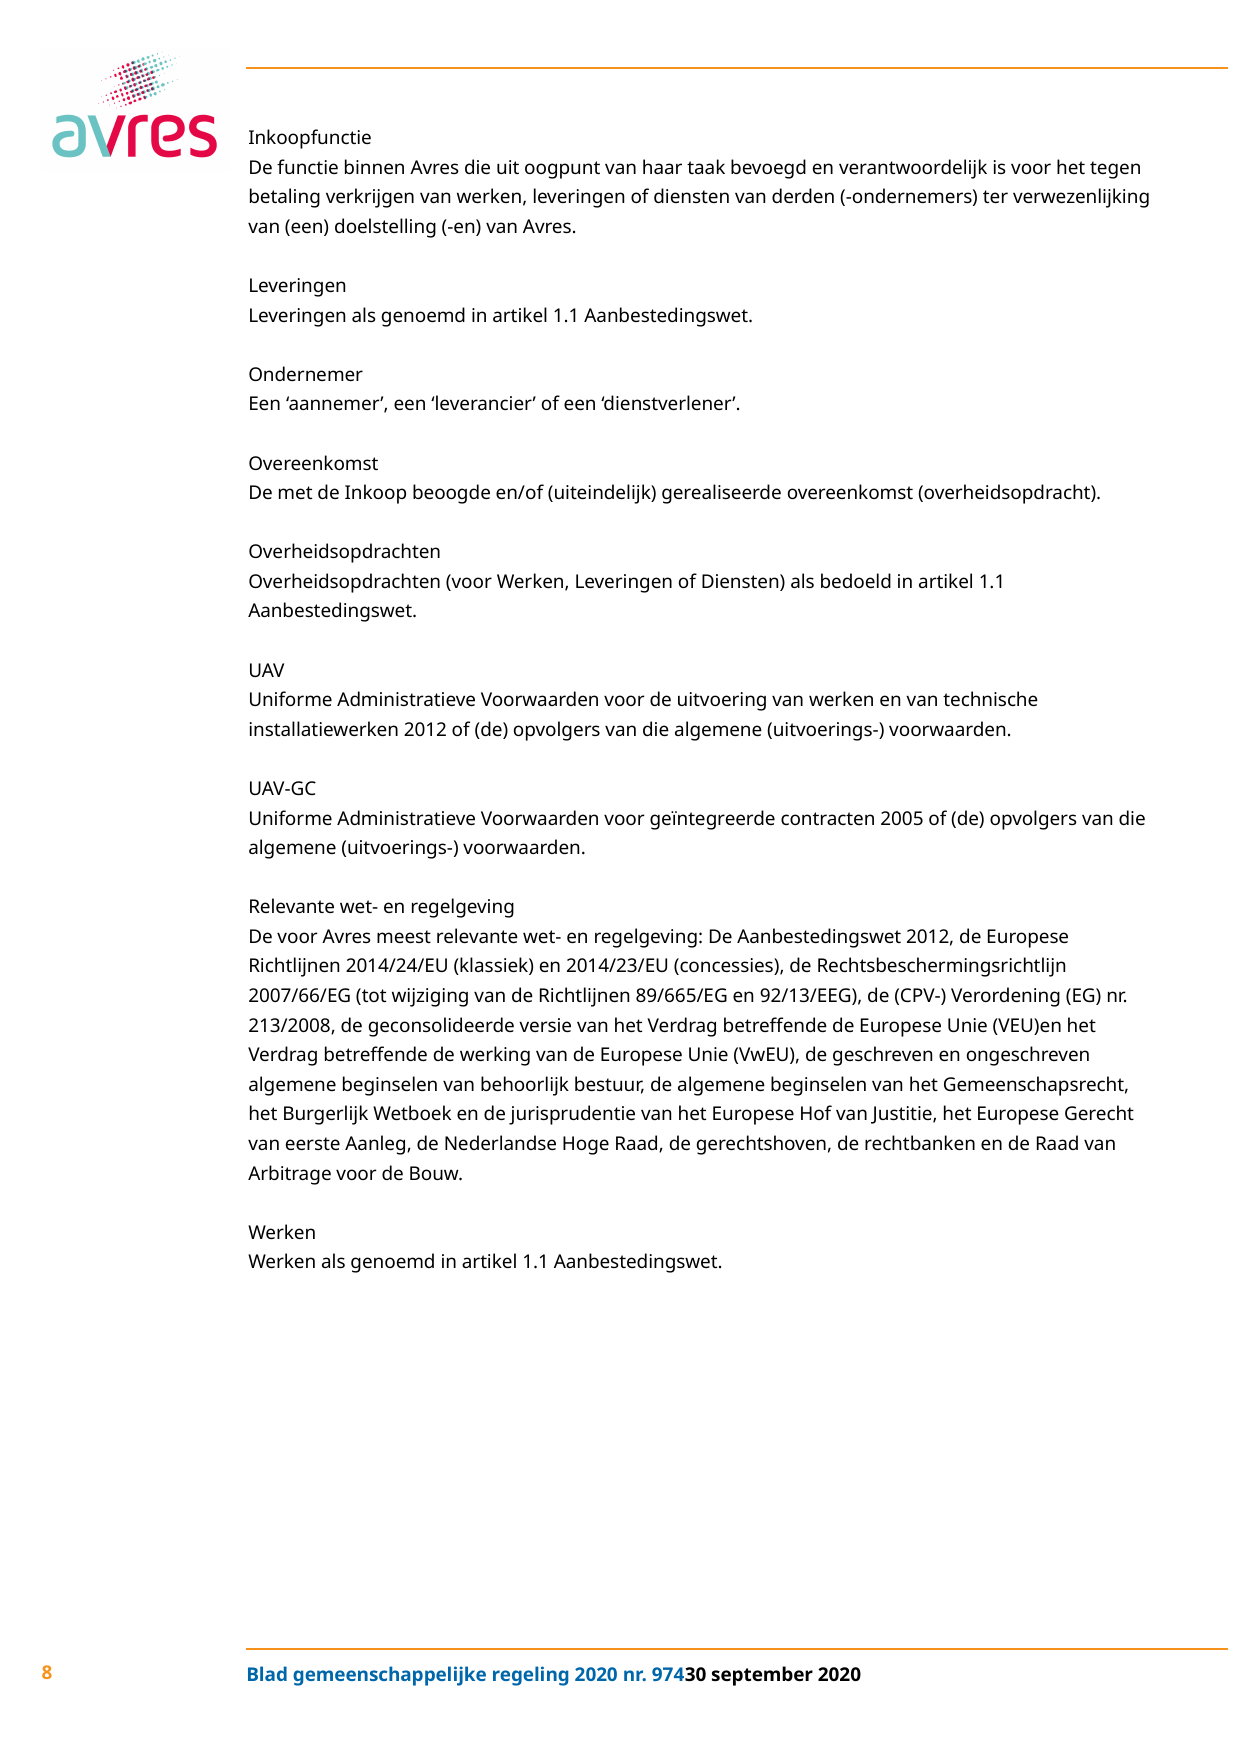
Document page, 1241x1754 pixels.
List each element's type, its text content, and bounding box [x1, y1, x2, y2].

text Werken als genoemd in artikel 1.1 Aanbestedingswet. [248, 1248, 1152, 1274]
text De voor Avres meest relevante wet- en regelgeving: De Aanbestedingswet 2012, de Europese Richtlijnen 2014/24/EU (klassiek) en 2014/23/EU (concessies), de Rechtsbeschermingsrichtlijn 2007/66/EG (tot wijziging van de Richtlijnen 89/665/EG en 92/13/EEG), de (CPV-) Verordening (EG) nr. 213/2008, de geconsolideerde versie van het Verdrag betreffende de Europese Unie (VEU)en het Verdrag betreffende de werking van de Europese Unie (VwEU), de geschreven en ongeschreven algemene beginselen van behoorlijk bestuur, de algemene beginselen van het Gemeenschapsrecht, het Burgerlijk Wetboek en de jurisprudentie van het Europese Hof van Justitie, het Europese Gerecht van eerste Aanleg, de Nederlandse Hoge Raad, de gerechtshoven, de rechtbanken en de Raad van Arbitrage voor de Bouw. [248, 923, 1152, 1186]
text Uniforme Administratieve Voorwaarden voor geïntegreerde contracten 2005 of (de) opvolgers van die algemene (uitvoerings-) voorwaarden. [248, 805, 1152, 860]
text UAV-GC [248, 775, 1152, 801]
text Ondernemer [248, 361, 1152, 387]
text Overheidsopdrachten [248, 538, 1152, 564]
text De functie binnen Avres die uit oogpunt van haar taak bevoegd en verantwoordelijk is voor het tegen betaling verkrijgen van werken, leveringen of diensten van derden (-ondernemers) ter verwezenlijking van (een) doelstelling (-en) van Avres. [248, 154, 1152, 239]
text Overeenkomst [248, 450, 1152, 476]
text Uniforme Administratieve Voorwaarden voor de uitvoering van werken en van technische installatiewerken 2012 of (de) opvolgers van die algemene (uitvoerings-) voorwaarden. [248, 686, 1152, 742]
text Werken [248, 1219, 1152, 1245]
text Inkoopfunctie [248, 124, 1152, 150]
text Relevante wet- en regelgeving [248, 893, 1152, 919]
picture [41, 47, 231, 172]
text Overheidsopdrachten (voor Werken, Leveringen of Diensten) als bedoeld in artikel 1.1 Aanbestedingswet. [248, 568, 1152, 623]
text Leveringen [248, 272, 1152, 298]
text UAV [248, 657, 1152, 683]
text Leveringen als genoemd in artikel 1.1 Aanbestedingswet. [248, 302, 1152, 328]
text Een ‘aannemer’, een ‘leverancier’ of een ‘dienstverlener’. [248, 391, 1152, 416]
text De met de Inkoop beoogde en/of (uiteindelijk) gerealiseerde overeenkomst (overheidsopdracht). [248, 479, 1152, 505]
